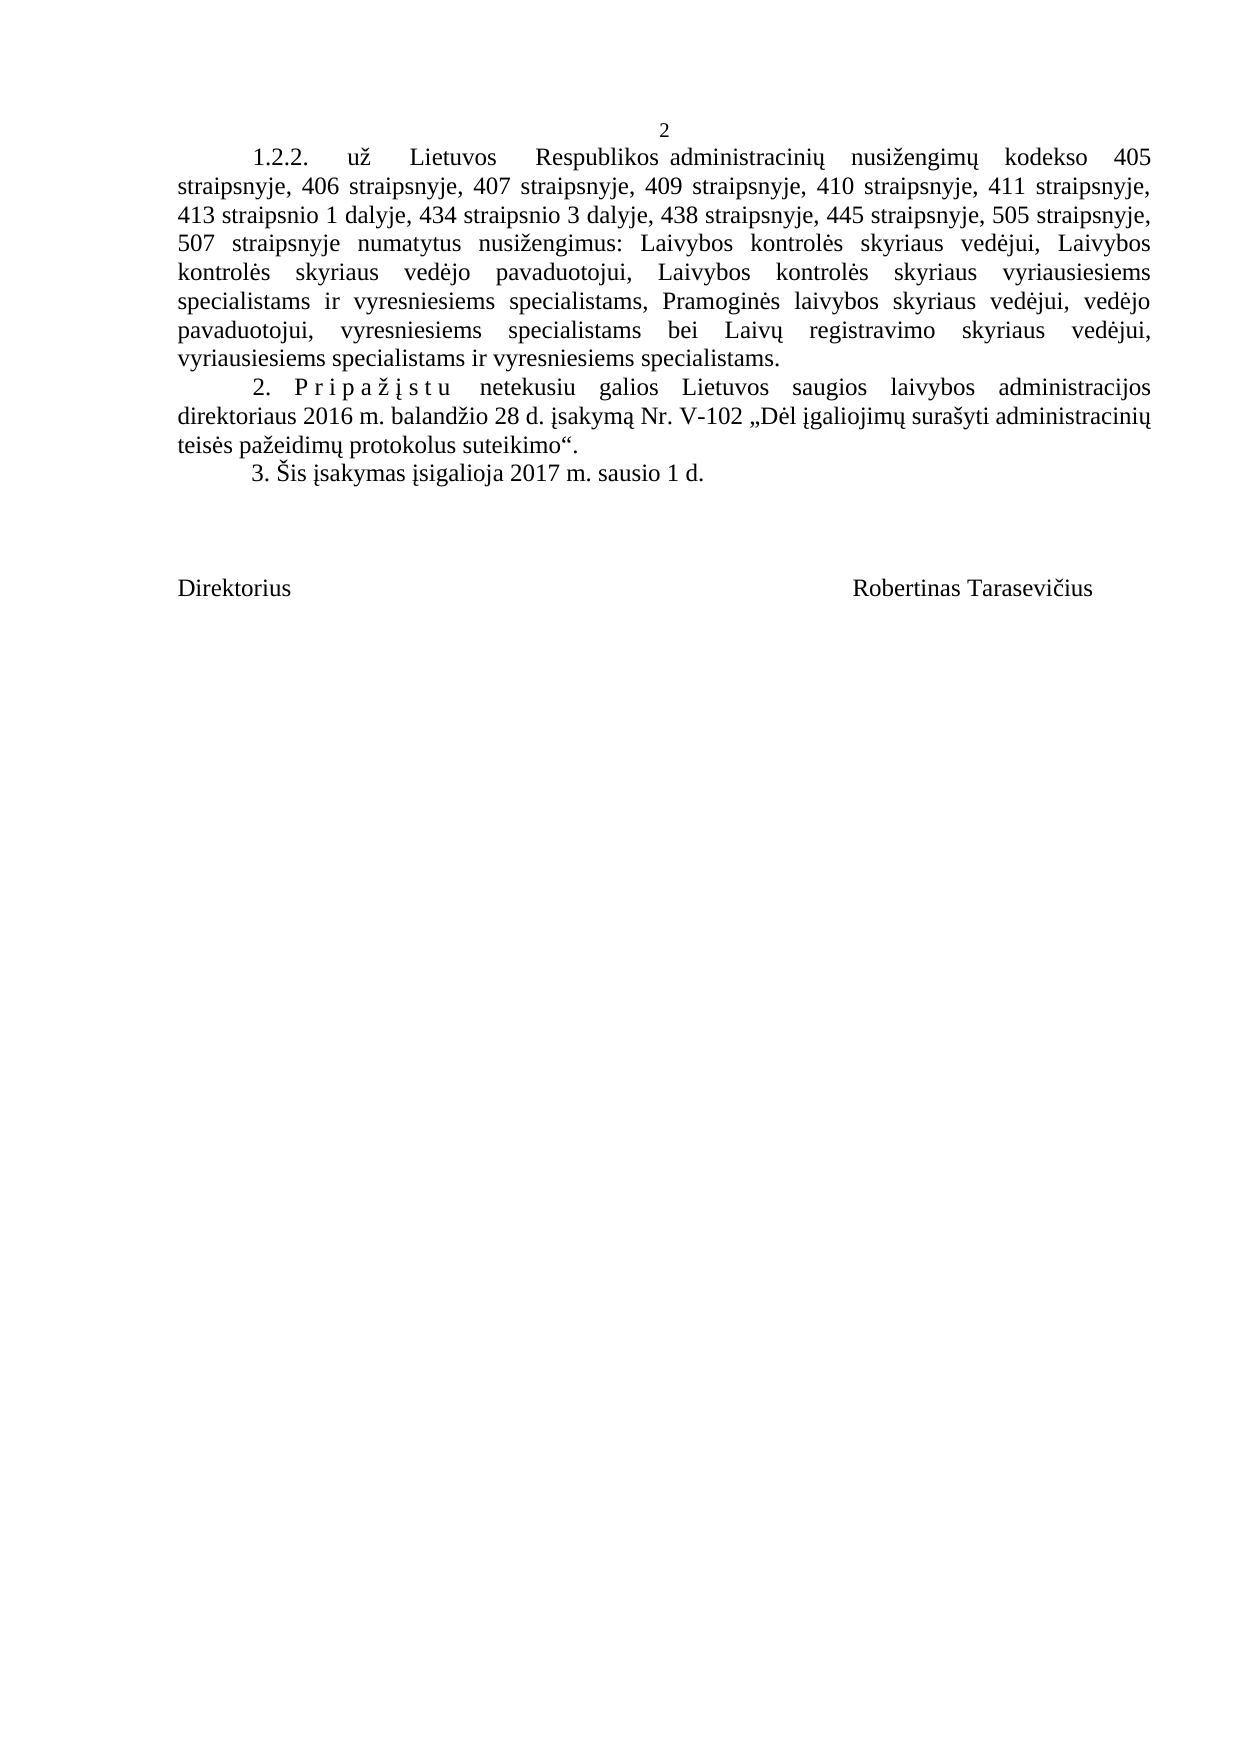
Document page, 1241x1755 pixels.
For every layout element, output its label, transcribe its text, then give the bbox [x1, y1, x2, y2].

text 2. Pripažįstu netekusiu galios Lietuvos saugios laivybos administracijos direktoriaus 2016 m. balandžio 28 d. įsakymą Nr. V-102 „Dėl įgaliojimų surašyti administracinių teisės pažeidimų protokolus suteikimo“. [177, 372, 1152, 458]
text Direktorius Robertinas Tarasevičius [177, 573, 1152, 602]
text 3. Šis įsakymas įsigalioja 2017 m. sausio 1 d. [177, 458, 1152, 487]
text 1.2.2. už Lietuvos Respublikos administracinių nusižengimų kodekso 405 straipsnyje, 406 straipsnyje, 407 straipsnyje, 409 straipsnyje, 410 straipsnyje, 411 straipsnyje, 413 straipsnio 1 dalyje, 434 straipsnio 3 dalyje, 438 straipsnyje, 445 straipsnyje, 505 straipsnyje, 507 straipsnyje numatytus nusižengimus: Laivybos kontrolės skyriaus vedėjui, Laivybos kontrolės skyriaus vedėjo pavaduotojui, Laivybos kontrolės skyriaus vyriausiesiems specialistams ir vyresniesiems specialistams, Pramoginės laivybos skyriaus vedėjui, vedėjo pavaduotojui, vyresniesiems specialistams bei Laivų registravimo skyriaus vedėjui, vyriausiesiems specialistams ir vyresniesiems specialistams. [177, 142, 1152, 372]
